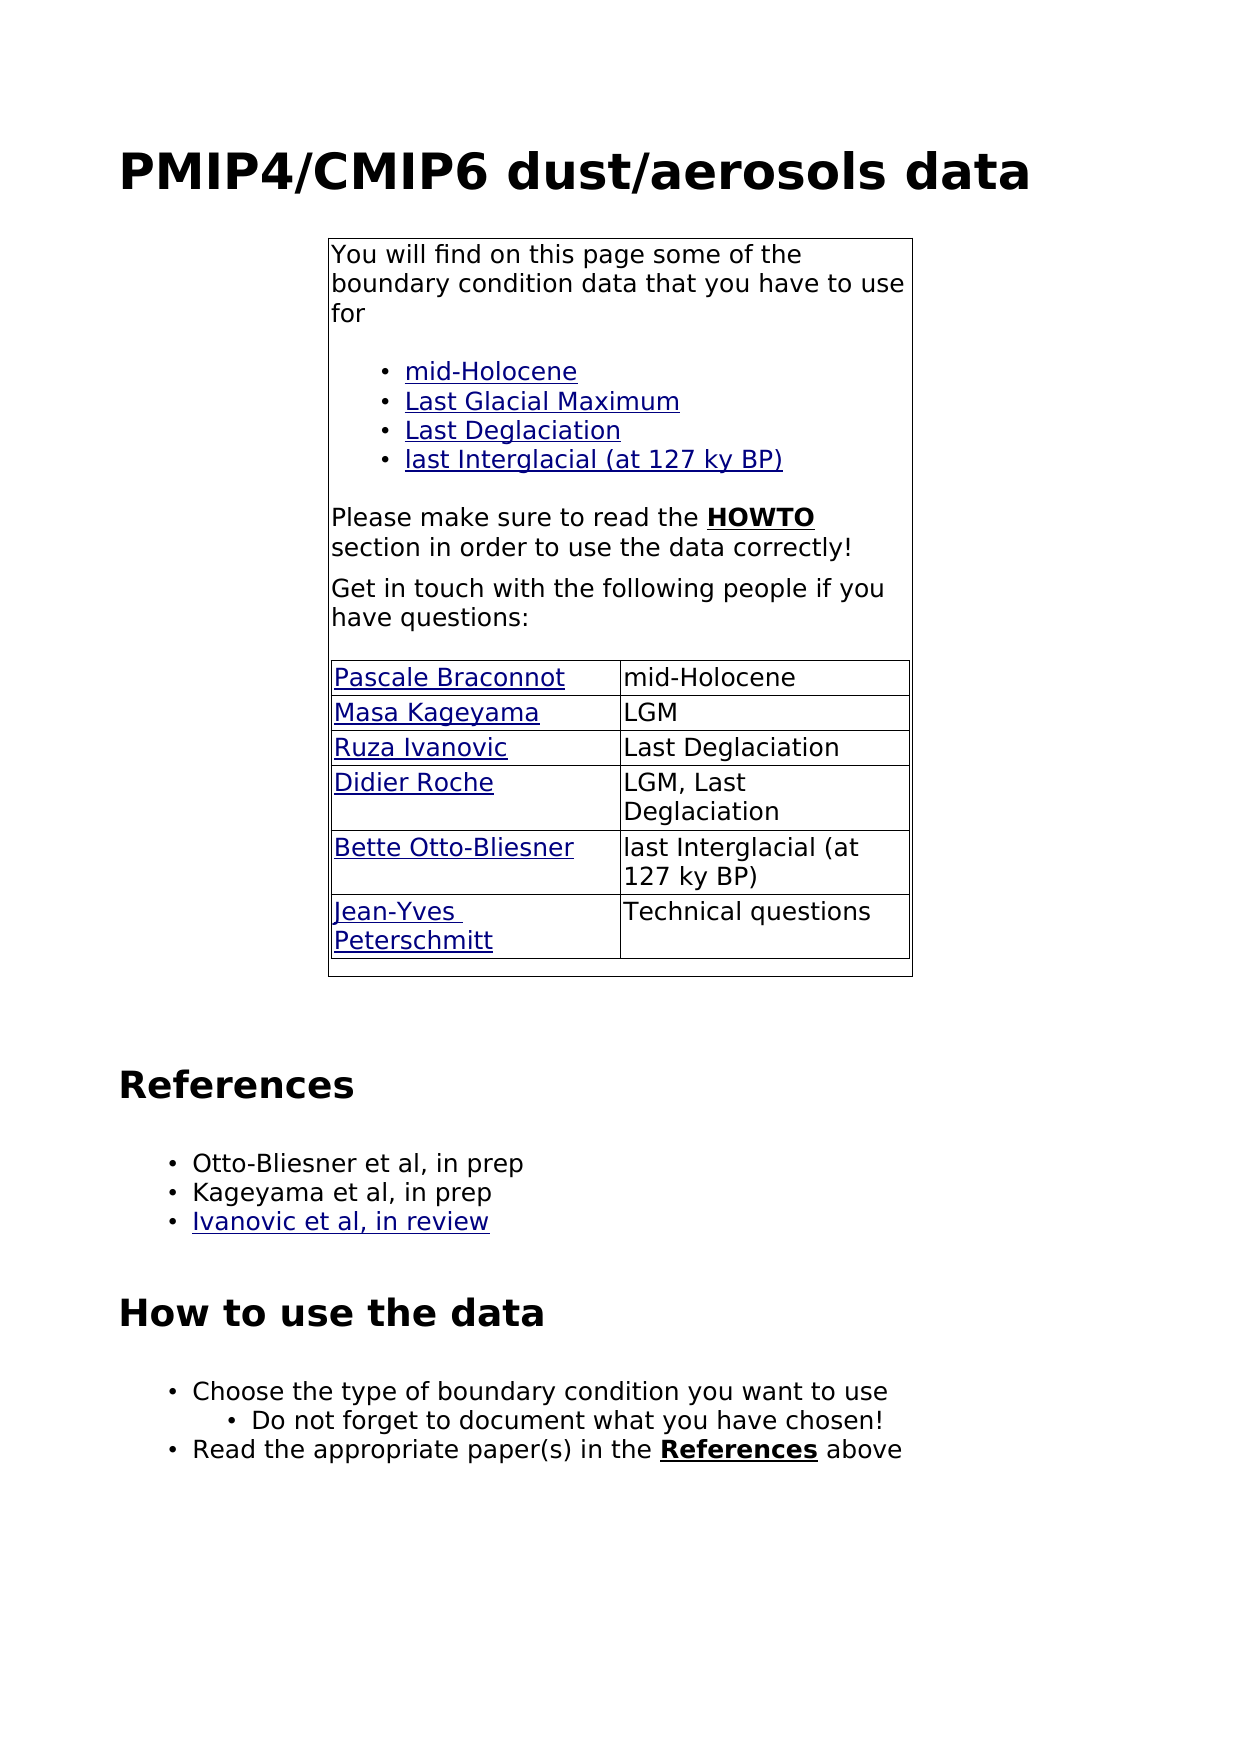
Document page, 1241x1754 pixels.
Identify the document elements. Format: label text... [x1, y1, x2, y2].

table_cell LGM [621, 696, 909, 730]
table_header Pascale Braconnot [332, 661, 620, 695]
table_header You will find on this page some of the boundary condition data that you have to use for mid-Holocene Last Glacial Maximum Last Deglaciation last Interglacial (at 127 ky BP) Please make sure to read the HOWTO section in order to use the data correctly! Get in touch with the following people if you have questions: [329, 239, 912, 976]
table_header mid-Holocene [621, 661, 909, 695]
table_cell Technical questions [621, 895, 909, 958]
subtitle References [118, 1063, 1122, 1107]
list Ivanovic et al, in review [177, 1207, 1122, 1237]
table_cell Ruza Ivanovic [332, 731, 620, 765]
subtitle PMIP4/CMIP6 dust/aerosols data [118, 143, 1122, 201]
table_cell LGM, Last Deglaciation [621, 766, 909, 830]
table_cell Jean-Yves Peterschmitt [332, 895, 620, 958]
list Read the appropriate paper(s) in the References above [177, 1435, 1122, 1464]
list Kageyama et al, in prep [177, 1178, 1122, 1207]
list Choose the type of boundary condition you want to use [177, 1377, 1122, 1406]
table_cell last Interglacial (at 127 ky BP) [621, 831, 909, 894]
table_cell Bette Otto-Bliesner [332, 831, 620, 894]
list Do not forget to document what you have chosen! [236, 1406, 1122, 1435]
subtitle How to use the data [118, 1291, 1122, 1335]
list Otto-Bliesner et al, in prep [177, 1149, 1122, 1178]
table_cell Masa Kageyama [332, 696, 620, 730]
table_cell Last Deglaciation [621, 731, 909, 765]
table_cell Didier Roche [332, 766, 620, 830]
